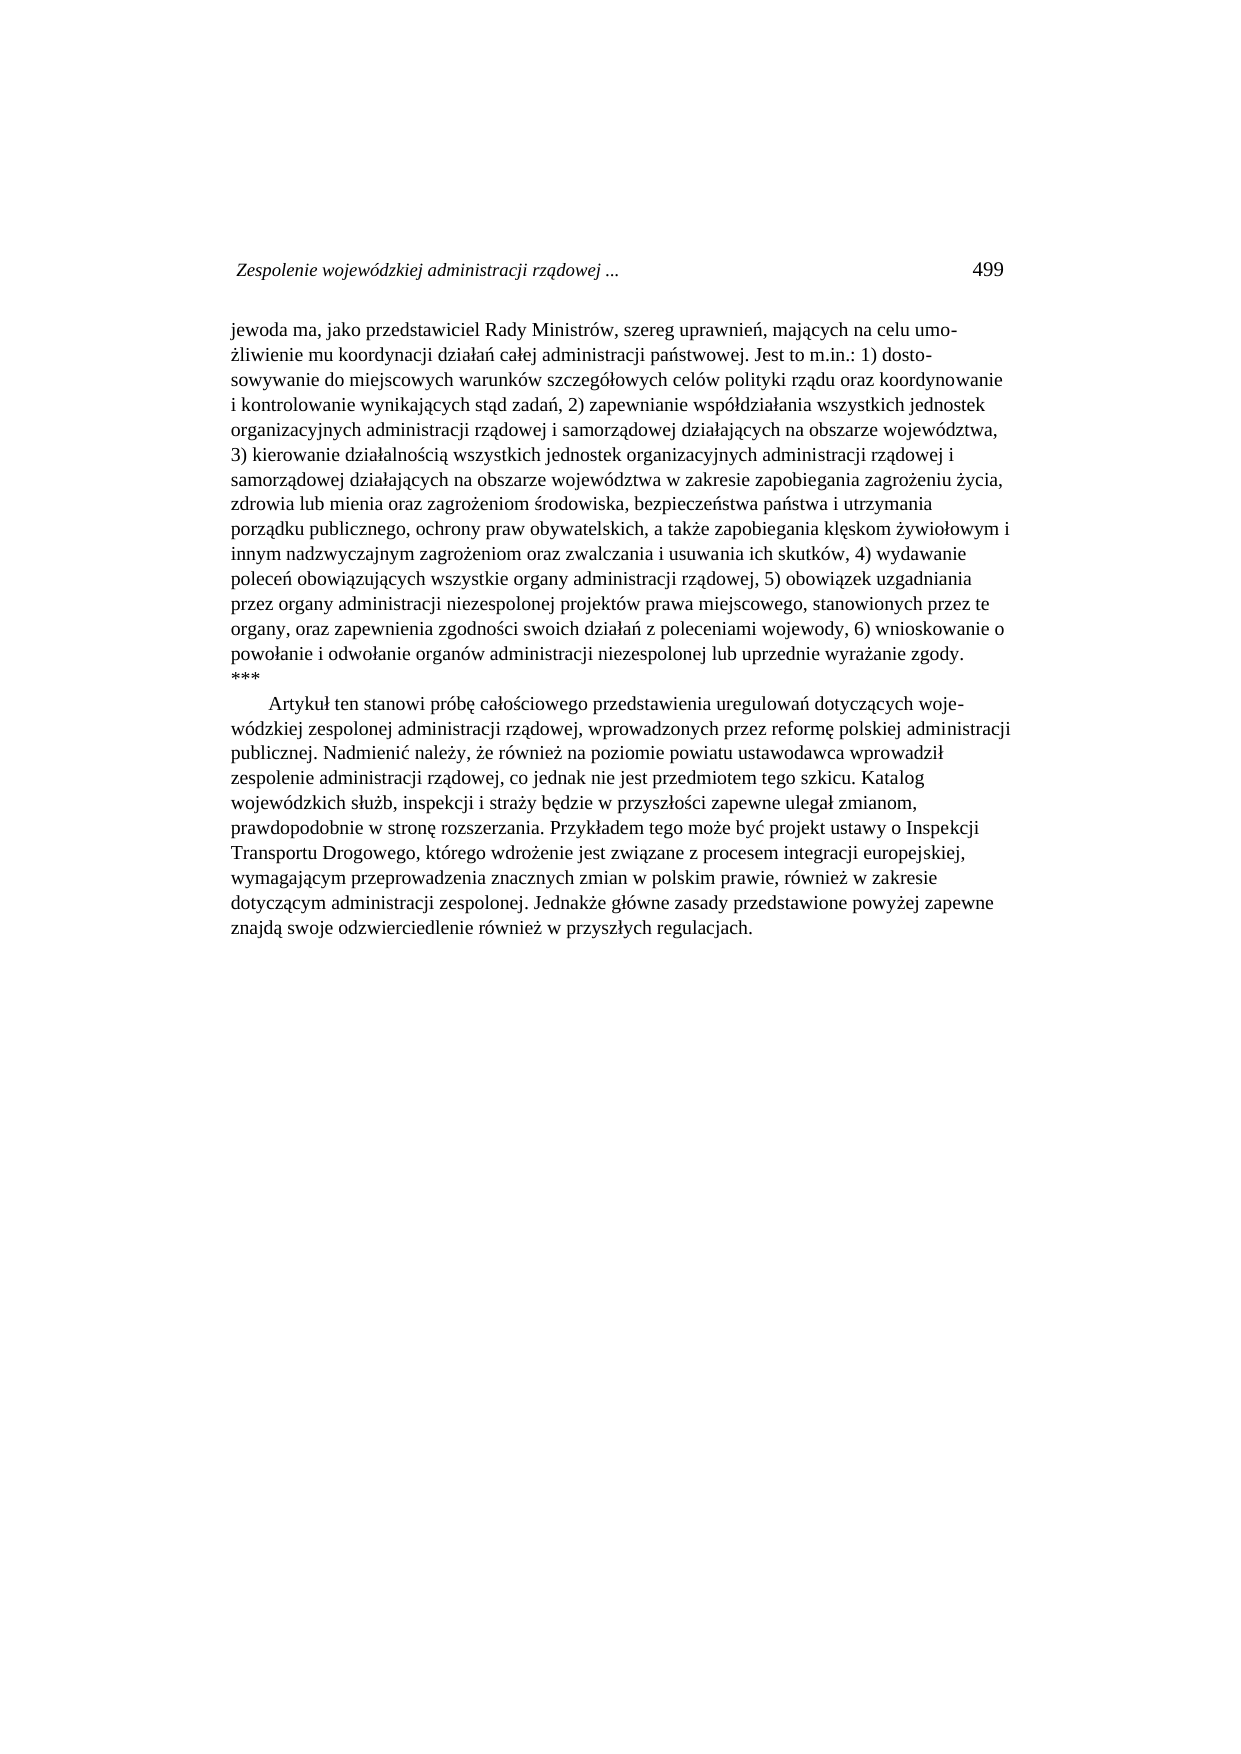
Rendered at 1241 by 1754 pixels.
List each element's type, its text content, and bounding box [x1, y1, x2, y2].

text Artykuł ten stanowi próbę całościowego przedstawienia uregulowań dotyczących woje­wódzkiej zespolonej administracji rządowej, wprowadzonych przez reformę polskiej admi­nistracji publicznej. Nadmienić należy, że również na poziomie powiatu ustawodawca wpro­wadził zespolenie administracji rządowej, co jednak nie jest przedmiotem tego szkicu. Kata­log wojewódzkich służb, inspekcji i straży będzie w przyszłości zapewne ulegał zmianom, prawdopodobnie w stronę rozszerzania. Przykładem tego może być projekt ustawy o Inspe­kcji Transportu Drogowego, którego wdrożenie jest związane z procesem integracji europej­skiej, wymagającym przeprowadzenia znacznych zmian w polskim prawie, również w za­kresie dotyczącym administracji zespolonej. Jednakże główne zasady przedstawione powy­żej zapewne znajdą swoje odzwierciedlenie również w przyszłych regulacjach. [231, 689, 1011, 938]
text jewoda ma, jako przedstawiciel Rady Ministrów, szereg uprawnień, mających na celu umo­żliwienie mu koordynacji działań całej administracji państwowej. Jest to m.in.: 1) dosto­sowywanie do miejscowych warunków szczegółowych celów polityki rządu oraz koordyno­wanie i kontrolowanie wynikających stąd zadań, 2) zapewnianie współdziałania wszystkich jednostek organizacyjnych administracji rządowej i samorządowej działających na obszarze województwa, 3) kierowanie działalnością wszystkich jednostek organizacyjnych admini­stracji rządowej i samorządowej działających na obszarze województwa w zakresie zapobie­gania zagrożeniu życia, zdrowia lub mienia oraz zagrożeniom środowiska, bezpieczeństwa państwa i utrzymania porządku publicznego, ochrony praw obywatelskich, a także zapobie­gania klęskom żywiołowym i innym nadzwyczajnym zagrożeniom oraz zwalczania i usuwa­nia ich skutków, 4) wydawanie poleceń obowiązujących wszystkie organy administracji rzą­dowej, 5) obowiązek uzgadniania przez organy administracji niezespolonej projektów prawa miejscowego, stanowionych przez te organy, oraz zapewnienia zgodności swoich działań z poleceniami wojewody, 6) wnioskowanie o powołanie i odwołanie organów administracji niezespolonej lub uprzednie wyrażanie zgody. [231, 316, 1011, 664]
text *** [231, 664, 1011, 689]
